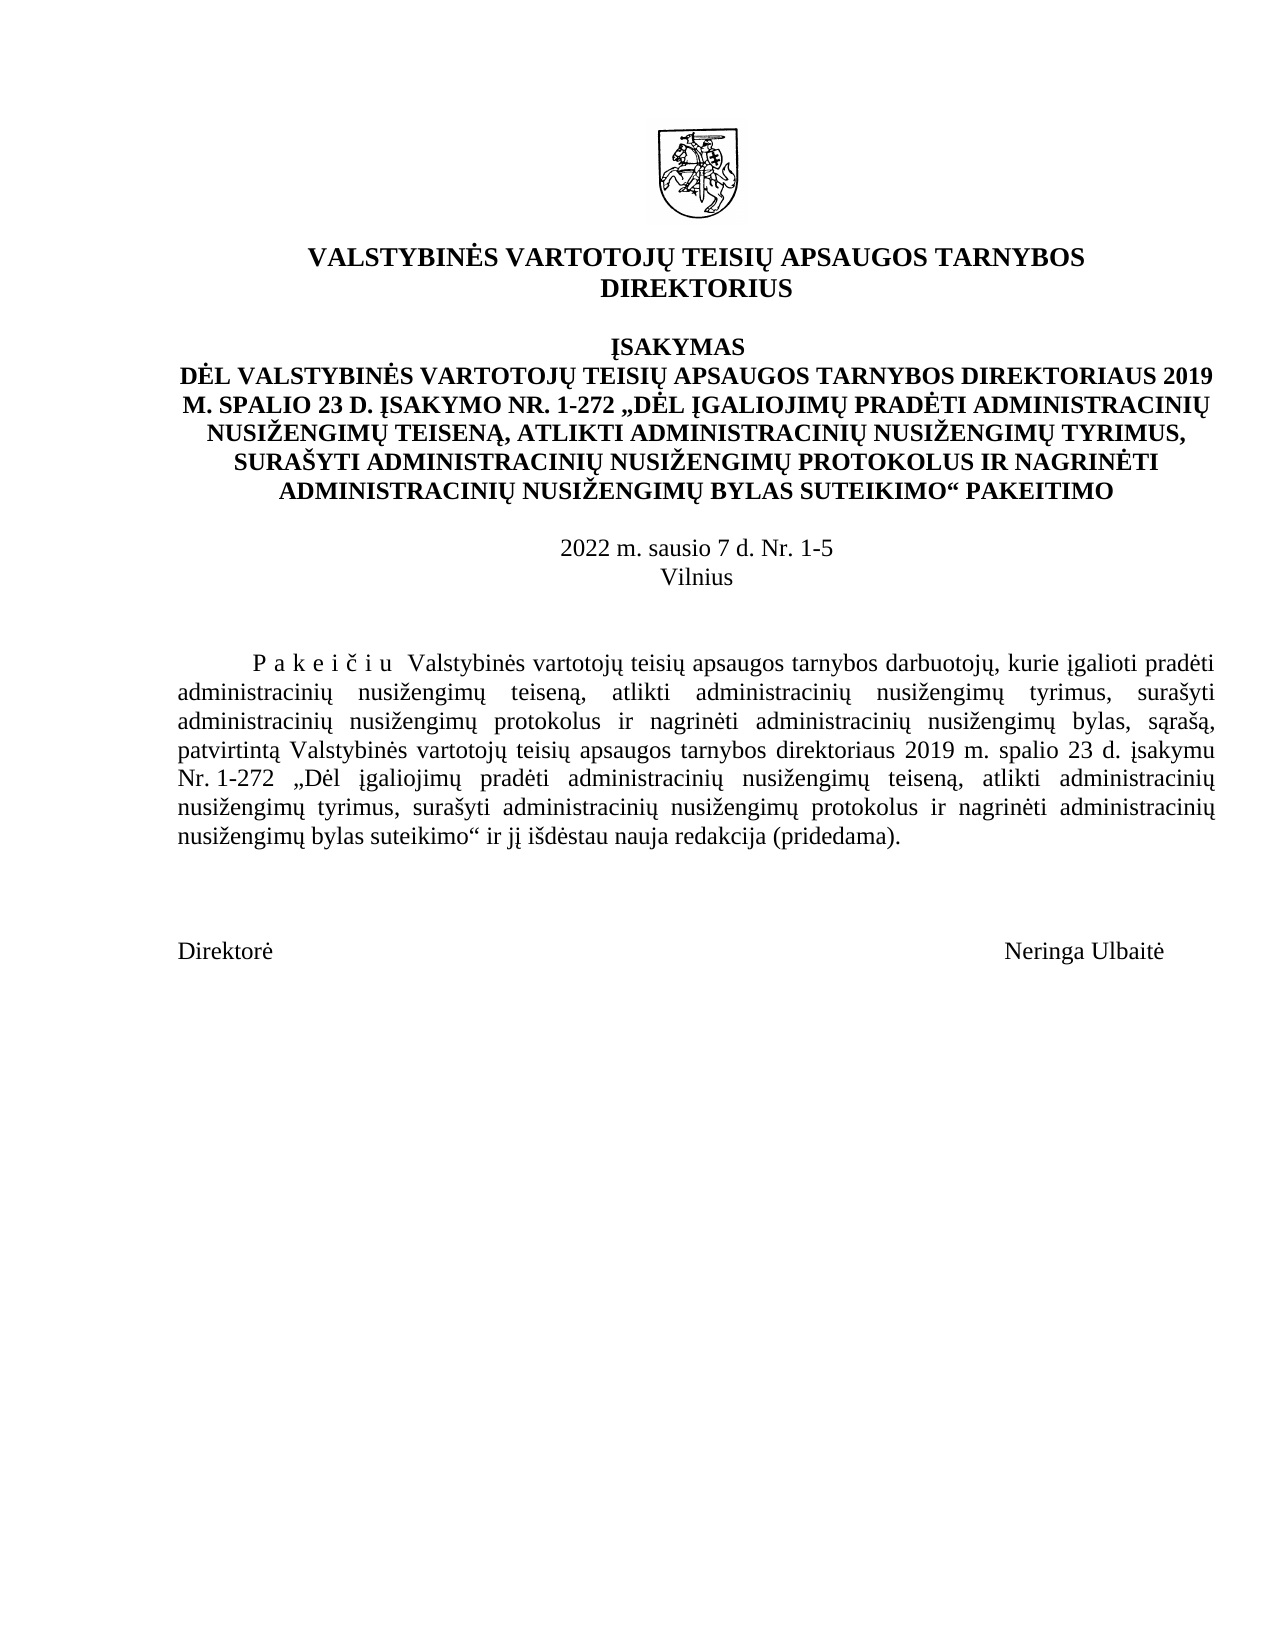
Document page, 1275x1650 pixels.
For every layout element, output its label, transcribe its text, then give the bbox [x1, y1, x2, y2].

text DIREKTORIUS [177, 272, 1216, 303]
text P a k e i č i u Valstybinės vartotojų teisių apsaugos tarnybos darbuotojų, kurie įgalioti pradėti administracinių nusižengimų teiseną, atlikti administracinių nusižengimų tyrimus, surašyti administracinių nusižengimų protokolus ir nagrinėti administracinių nusižengimų bylas, sąrašą, patvirtintą Valstybinės vartotojų teisių apsaugos tarnybos direktoriaus 2019 m. spalio 23 d. įsakymu Nr. 1-272 „Dėl įgaliojimų pradėti administracinių nusižengimų teiseną, atlikti administracinių nusižengimų tyrimus, surašyti administracinių nusižengimų protokolus ir nagrinėti administracinių nusižengimų bylas suteikimo“ ir jį išdėstau nauja redakcija (pridedama). [177, 648, 1216, 850]
text ĮSAKYMAS [140, 332, 1216, 361]
text Vilnius [177, 562, 1216, 591]
text VALSTYBINĖS VARTOTOJŲ TEISIŲ APSAUGOS TARNYBOS [177, 241, 1216, 272]
text 2022 m. sausio 7 d. Nr. 1-5 [177, 533, 1216, 562]
text Direktorė Neringa Ulbaitė [177, 936, 1216, 965]
text DĖL VALSTYBINĖS VARTOTOJŲ TEISIŲ APSAUGOS TARNYBOS DIREKTORIAUS 2019 M. SPALIO 23 D. ĮSAKYMO NR. 1-272 „DĖL ĮGALIOJIMŲ PRADĖTI ADMINISTRACINIŲ NUSIŽENGIMŲ TEISENĄ, ATLIKTI ADMINISTRACINIŲ NUSIŽENGIMŲ TYRIMUS, SURAŠYTI ADMINISTRACINIŲ NUSIŽENGIMŲ PROTOKOLUS IR NAGRINĖTI ADMINISTRACINIŲ NUSIŽENGIMŲ BYLAS SUTEIKIMO“ PAKEITIMO [177, 361, 1216, 505]
